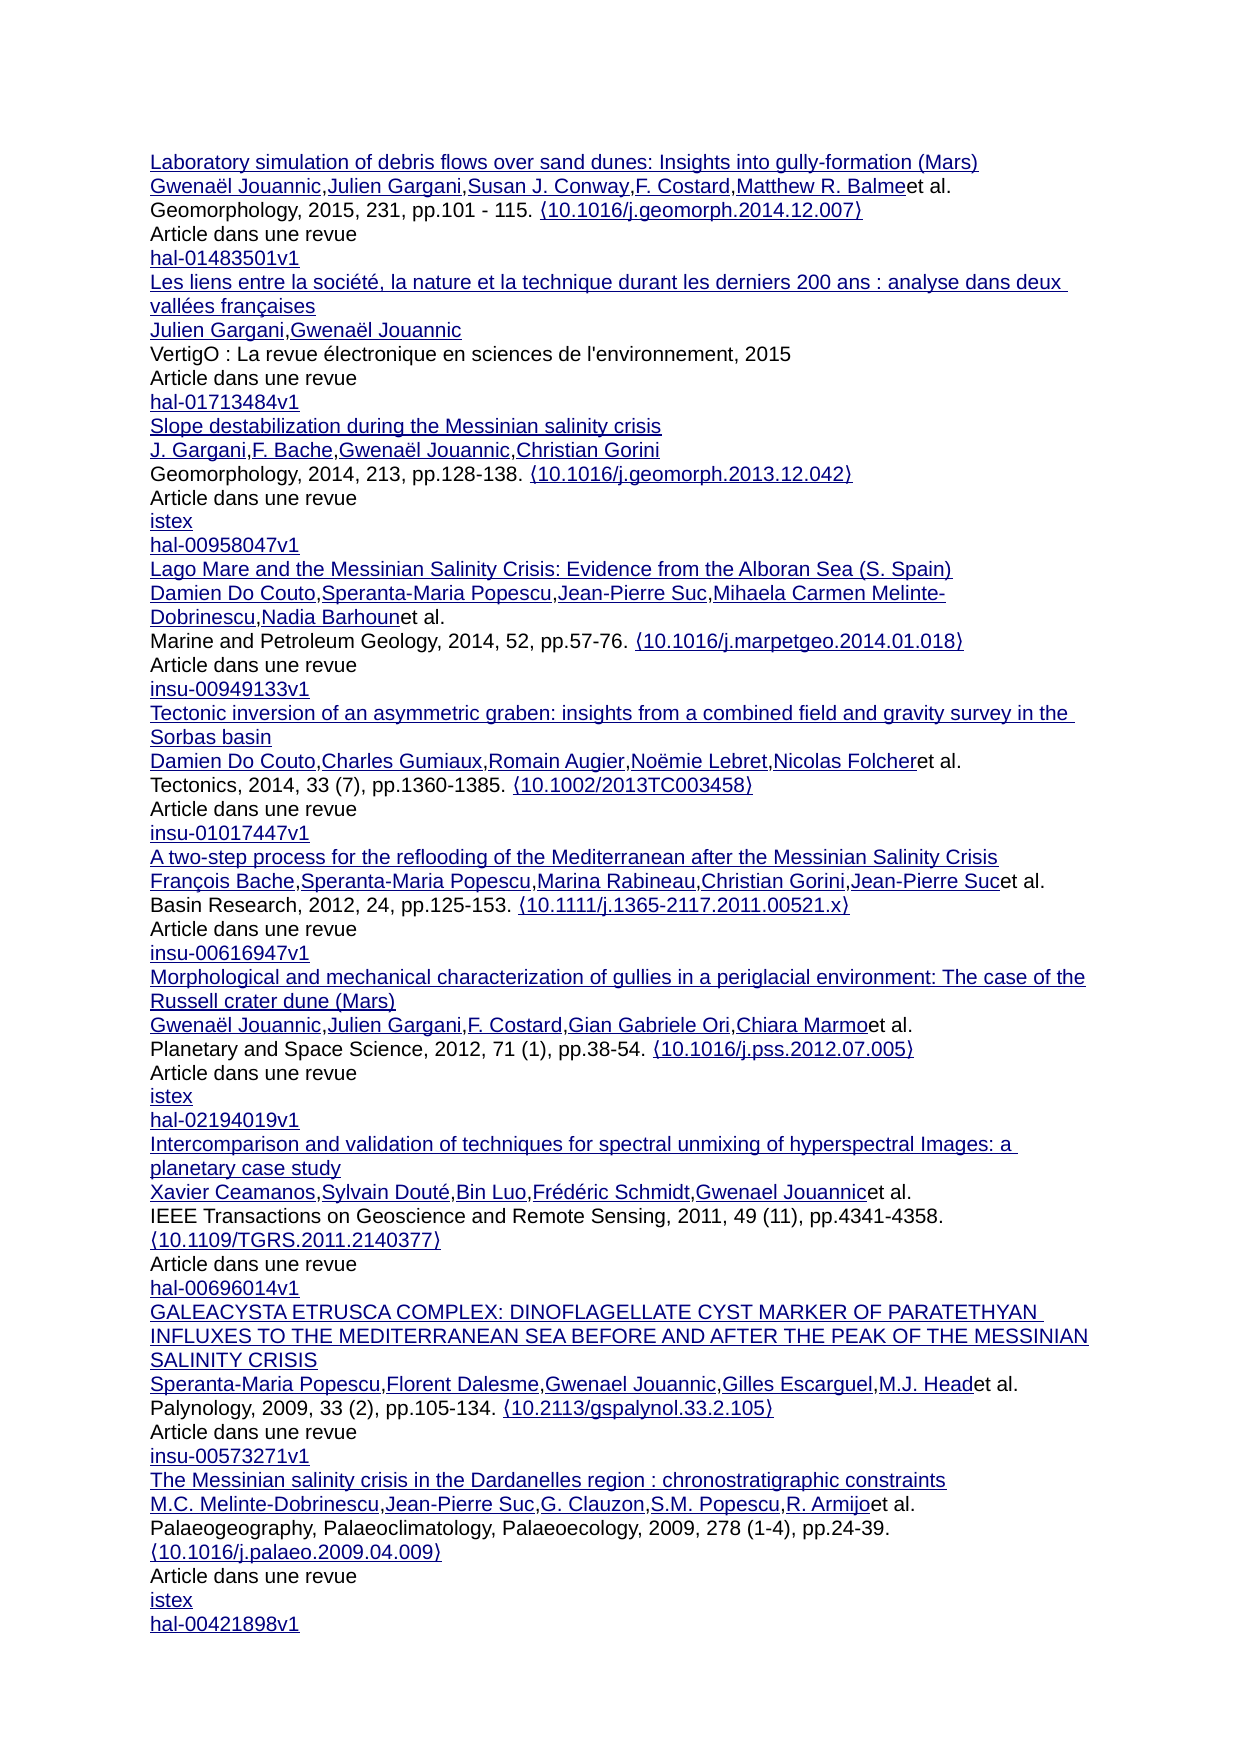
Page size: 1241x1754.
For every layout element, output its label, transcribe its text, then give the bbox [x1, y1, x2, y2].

table_cell Tectonic inversion of an asymmetric graben: insights from a combined field and gravity survey in the Sorbas basin Damien Do Couto,Charles Gumiaux,Romain Augier,Noëmie Lebret,Nicolas Folcheret al. Tectonics, 2014, 33 (7), pp.1360-1385. ⟨10.1002/2013TC003458⟩ Article dans une revue insu-01017447v1 [150, 701, 1090, 845]
table_cell GALEACYSTA ETRUSCA COMPLEX: DINOFLAGELLATE CYST MARKER OF PARATETHYAN INFLUXES TO THE MEDITERRANEAN SEA BEFORE AND AFTER THE PEAK OF THE MESSINIAN SALINITY CRISIS Speranta-Maria Popescu,Florent Dalesme,Gwenael Jouannic,Gilles Escarguel,M.J. Headet al. Palynology, 2009, 33 (2), pp.105-134. ⟨10.2113/gspalynol.33.2.105⟩ Article dans une revue insu-00573271v1 [150, 1300, 1090, 1468]
table_cell The Messinian salinity crisis in the Dardanelles region : chronostratigraphic constraints M.C. Melinte-Dobrinescu,Jean-Pierre Suc,G. Clauzon,S.M. Popescu,R. Armijoet al. Palaeogeography, Palaeoclimatology, Palaeoecology, 2009, 278 (1-4), pp.24-39. ⟨10.1016/j.palaeo.2009.04.009⟩ Article dans une revue istex hal-00421898v1 [150, 1468, 1090, 1635]
table_cell Lago Mare and the Messinian Salinity Crisis: Evidence from the Alboran Sea (S. Spain) Damien Do Couto,Speranta-Maria Popescu,Jean-Pierre Suc,Mihaela Carmen Melinte-Dobrinescu,Nadia Barhounet al. Marine and Petroleum Geology, 2014, 52, pp.57-76. ⟨10.1016/j.marpetgeo.2014.01.018⟩ Article dans une revue insu-00949133v1 [150, 557, 1090, 701]
table_cell Intercomparison and validation of techniques for spectral unmixing of hyperspectral Images: a planetary case study Xavier Ceamanos,Sylvain Douté,Bin Luo,Frédéric Schmidt,Gwenael Jouannicet al. IEEE Transactions on Geoscience and Remote Sensing, 2011, 49 (11), pp.4341-4358. ⟨10.1109/TGRS.2011.2140377⟩ Article dans une revue hal-00696014v1 [150, 1132, 1090, 1300]
table_cell Morphological and mechanical characterization of gullies in a periglacial environment: The case of the Russell crater dune (Mars) Gwenaël Jouannic,Julien Gargani,F. Costard,Gian Gabriele Ori,Chiara Marmoet al. Planetary and Space Science, 2012, 71 (1), pp.38-54. ⟨10.1016/j.pss.2012.07.005⟩ Article dans une revue istex hal-02194019v1 [150, 965, 1090, 1132]
table_cell Laboratory simulation of debris flows over sand dunes: Insights into gully-formation (Mars) Gwenaël Jouannic,Julien Gargani,Susan J. Conway,F. Costard,Matthew R. Balmeet al. Geomorphology, 2015, 231, pp.101 - 115. ⟨10.1016/j.geomorph.2014.12.007⟩ Article dans une revue hal-01483501v1 [150, 150, 1090, 270]
table_cell Les liens entre la société, la nature et la technique durant les derniers 200 ans : analyse dans deux vallées françaises Julien Gargani,Gwenaël Jouannic VertigO : La revue électronique en sciences de l'environnement, 2015 Article dans une revue hal-01713484v1 [150, 270, 1090, 413]
table_cell Slope destabilization during the Messinian salinity crisis J. Gargani,F. Bache,Gwenaël Jouannic,Christian Gorini Geomorphology, 2014, 213, pp.128-138. ⟨10.1016/j.geomorph.2013.12.042⟩ Article dans une revue istex hal-00958047v1 [150, 414, 1090, 557]
table_cell A two-step process for the reflooding of the Mediterranean after the Messinian Salinity Crisis François Bache,Speranta-Maria Popescu,Marina Rabineau,Christian Gorini,Jean-Pierre Sucet al. Basin Research, 2012, 24, pp.125-153. ⟨10.1111/j.1365-2117.2011.00521.x⟩ Article dans une revue insu-00616947v1 [150, 845, 1090, 964]
